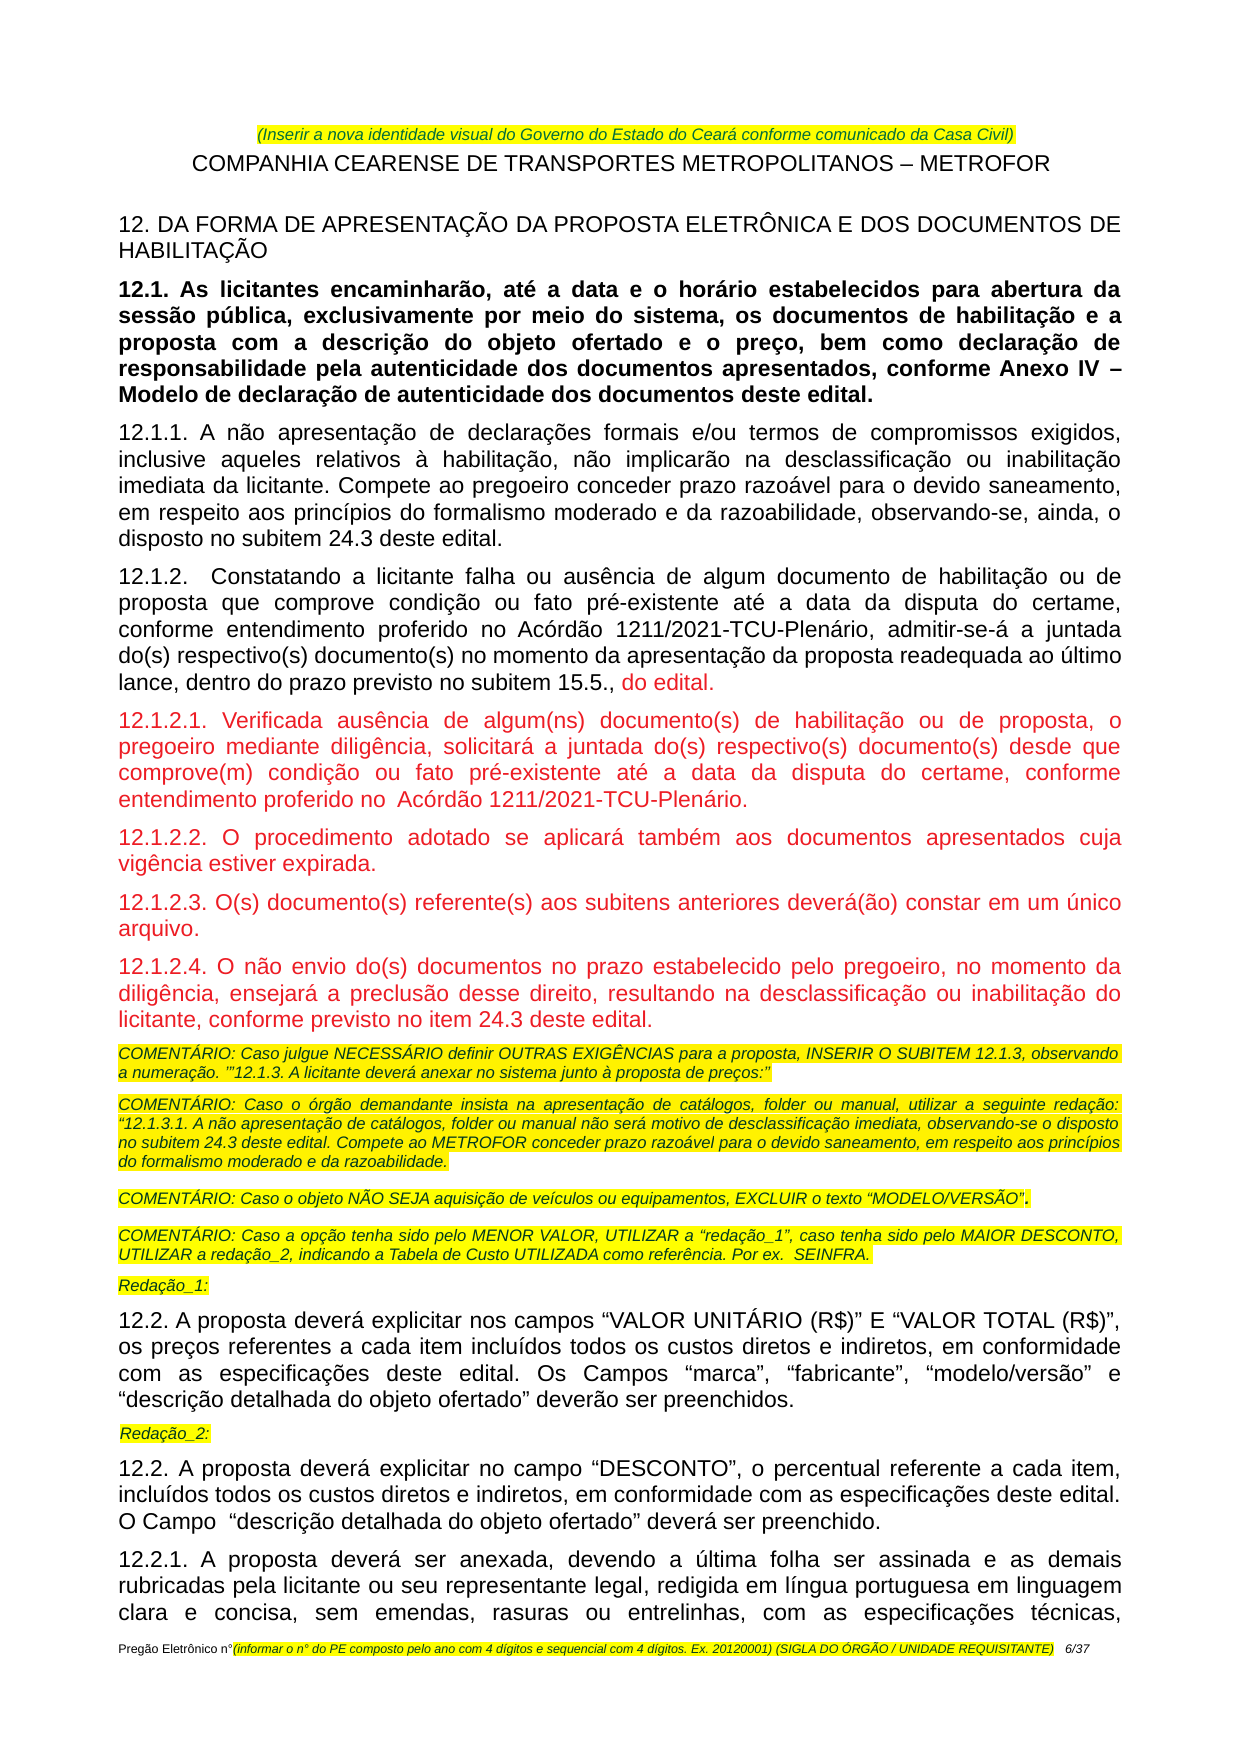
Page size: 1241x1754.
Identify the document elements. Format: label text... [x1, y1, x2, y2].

text 12.2. A proposta deverá explicitar nos campos “VALOR UNITÁRIO (R$)” E “VALOR TOTAL (R$)”, os preços referentes a cada item incluídos todos os custos diretos e indiretos, em conformidade com as especificações deste edital. Os Campos “marca”, “fabricante”, “modelo/versão” e “descrição detalhada do objeto ofertado” deverão ser preenchidos. [118, 1307, 1122, 1412]
text 12.1.2.2. O procedimento adotado se aplicará também aos documentos apresentados cuja vigência estiver expirada. [118, 824, 1122, 877]
text 12.1.2.3. O(s) documento(s) referente(s) aos subitens anteriores deverá(ão) constar em um único arquivo. [118, 888, 1122, 941]
text 12.2.1. A proposta deverá ser anexada, devendo a última folha ser assinada e as demais rubricadas pela licitante ou seu representante legal, redigida em língua portuguesa em linguagem clara e concisa, sem emendas, rasuras ou entrelinhas, com as especificações técnicas, [118, 1546, 1122, 1625]
text 12.1.2. Constatando a licitante falha ou ausência de algum documento de habilitação ou de proposta que comprove condição ou fato pré-existente até a data da disputa do certame, conforme entendimento proferido no Acórdão 1211/2021-TCU-Plenário, admitir-se-á a juntada do(s) respectivo(s) documento(s) no momento da apresentação da proposta readequada ao último lance, dentro do prazo previsto no subitem 15.5., do edital. [118, 563, 1122, 695]
text 12.2. A proposta deverá explicitar no campo “DESCONTO”, o percentual referente a cada item, incluídos todos os custos diretos e indiretos, em conformidade com as especificações deste edital. O Campo “descrição detalhada do objeto ofertado” deverá ser preenchido. [118, 1455, 1122, 1534]
text Redação_2: [119, 1424, 1123, 1443]
text 12.1.1. A não apresentação de declarações formais e/ou termos de compromissos exigidos, inclusive aqueles relativos à habilitação, não implicarão na desclassificação ou inabilitação imediata da licitante. Compete ao pregoeiro conceder prazo razoável para o devido saneamento, em respeito aos princípios do formalismo moderado e da razoabilidade, observando-se, ainda, o disposto no subitem 24.3 deste edital. [118, 419, 1122, 551]
text COMENTÁRIO: Caso o órgão demandante insista na apresentação de catálogos, folder ou manual, utilizar a seguinte redação: “12.1.3.1. A não apresentação de catálogos, folder ou manual não será motivo de desclassificação imediata, observando-se o disposto no subitem 24.3 deste edital. Compete ao METROFOR conceder prazo razoável para o devido saneamento, em respeito aos princípios do formalismo moderado e da razoabilidade. [118, 1094, 1122, 1171]
text COMENTÁRIO: Caso o objeto NÃO SEJA aquisição de veículos ou equipamentos, EXCLUIR o texto “MODELO/VERSÃO”. [118, 1189, 1122, 1208]
text COMENTÁRIO: Caso a opção tenha sido pelo MENOR VALOR, UTILIZAR a “redação_1”, caso tenha sido pelo MAIOR DESCONTO, UTILIZAR a redação_2, indicando a Tabela de Custo UTILIZADA como referência. Por ex. SEINFRA. [118, 1226, 1122, 1264]
text 12.1. As licitantes encaminharão, até a data e o horário estabelecidos para abertura da sessão pública, exclusivamente por meio do sistema, os documentos de habilitação e a proposta com a descrição do objeto ofertado e o preço, bem como declaração de responsabilidade pela autenticidade dos documentos apresentados, conforme Anexo IV – Modelo de declaração de autenticidade dos documentos deste edital. [118, 276, 1122, 407]
text 12.1.2.4. O não envio do(s) documentos no prazo estabelecido pelo pregoeiro, no momento da diligência, ensejará a preclusão desse direito, resultando na desclassificação ou inabilitação do licitante, conforme previsto no item 24.3 deste edital. [118, 953, 1122, 1032]
text COMENTÁRIO: Caso julgue NECESSÁRIO definir OUTRAS EXIGÊNCIAS para a proposta, INSERIR O SUBITEM 12.1.3, observando a numeração. ’”12.1.3. A licitante deverá anexar no sistema junto à proposta de preços:’’ [118, 1044, 1122, 1082]
text 12. DA FORMA DE APRESENTAÇÃO DA PROPOSTA ELETRÔNICA E DOS DOCUMENTOS DE HABILITAÇÃO [118, 211, 1122, 264]
text Redação_1: [118, 1276, 1122, 1295]
text 12.1.2.1. Verificada ausência de algum(ns) documento(s) de habilitação ou de proposta, o pregoeiro mediante diligência, solicitará a juntada do(s) respectivo(s) documento(s) desde que comprove(m) condição ou fato pré-existente até a data da disputa do certame, conforme entendimento proferido no Acórdão 1211/2021-TCU-Plenário. [118, 707, 1122, 812]
